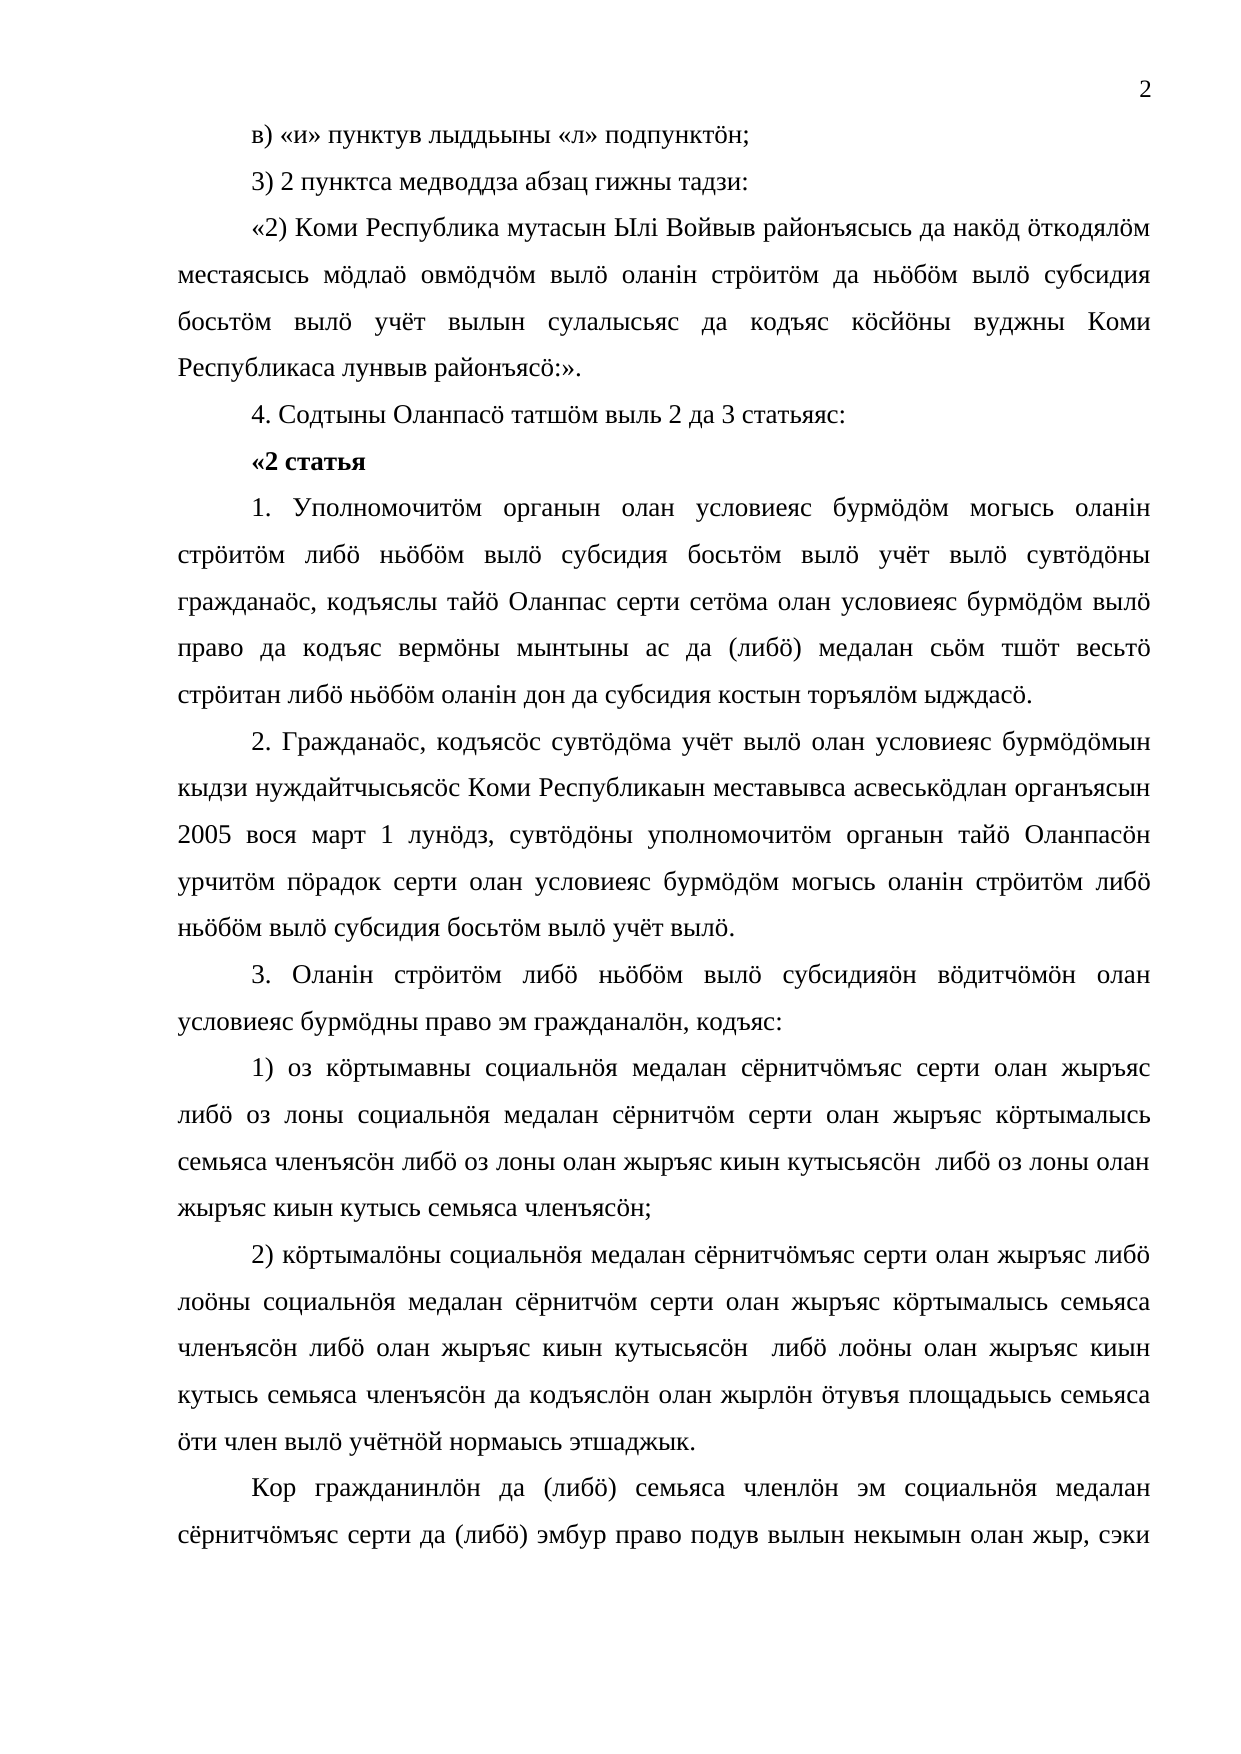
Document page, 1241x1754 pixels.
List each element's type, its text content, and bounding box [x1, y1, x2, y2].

text 1. Уполномочитöм органын олан условиеяс бурмöдöм могысь оланiн стрöитöм либö ньöбöм вылö субсидия босьтöм вылö учёт вылö сувтöдöны гражданаöс, кодъяслы тайö Оланпас серти сетöма олан условиеяс бурмöдöм вылö право да кодъяс вермöны мынтыны ас да (либö) медалан сьöм тшöт весьтö стрöитан либö ньöбöм оланiн дон да субсидия костын торъялöм ыдждасö. [177, 491, 1152, 709]
text 1) оз кöртымавны социальнöя медалан сёрнитчöмъяс серти олан жыръяс либö оз лоны социальнöя медалан сёрнитчöм серти олан жыръяс кöртымалысь семьяса членъясöн либö оз лоны олан жыръяс киын кутысьясöн либö оз лоны олан жыръяс киын кутысь семьяса членъясöн; [177, 1051, 1152, 1223]
text Кор гражданинлöн да (либö) семьяса членлöн эм социальнöя медалан сёрнитчöмъяс серти да (либö) эмбур право подув вылын некымын олан жыр, сэки [177, 1471, 1152, 1549]
text 3) 2 пунктса медводдза абзац гижны тадзи: [177, 165, 1152, 196]
text 2. Гражданаöс, кодъясöс сувтöдöма учёт вылö олан условиеяс бурмöдöмын кыдзи нуждайтчысьясöс Коми Республикаын меставывса асвеськöдлан органъясын 2005 вося март 1 лунöдз, сувтöдöны уполномочитöм органын тайö Оланпасöн урчитöм пöрадок серти олан условиеяс бурмöдöм могысь оланiн стрöитöм либö ньöбöм вылö субсидия босьтöм вылö учёт вылö. [177, 725, 1152, 943]
text 4. Содтыны Оланпасö татшöм выль 2 да 3 статьяяс: [177, 398, 1152, 429]
text «2 статья [177, 445, 1152, 476]
text 2) кöртымалöны социальнöя медалан сёрнитчöмъяс серти олан жыръяс либö лоöны социальнöя медалан сёрнитчöм серти олан жыръяс кöртымалысь семьяса членъясöн либö олан жыръяс киын кутысьясöн либö лоöны олан жыръяс киын кутысь семьяса членъясöн да кодъяслöн олан жырлöн öтувъя площадьысь семьяса öти член вылö учётнöй нормаысь этшаджык. [177, 1238, 1152, 1456]
text 3. Оланiн стрöитöм либö ньöбöм вылö субсидияöн вöдитчöмöн олан условиеяс бурмöдны право эм гражданалöн, кодъяс: [177, 958, 1152, 1036]
text «2) Коми Республика мутасын Ылi Войвыв районъясысь да накöд öткодялöм местаясысь мöдлаö овмöдчöм вылö оланiн стрöитöм да ньöбöм вылö субсидия босьтöм вылö учёт вылын сулалысьяс да кодъяс кöсйöны вуджны Коми Республикаса лунвыв районъясö:». [177, 211, 1152, 383]
text в) «и» пунктув лыддьыны «л» подпунктöн; [177, 118, 1152, 149]
